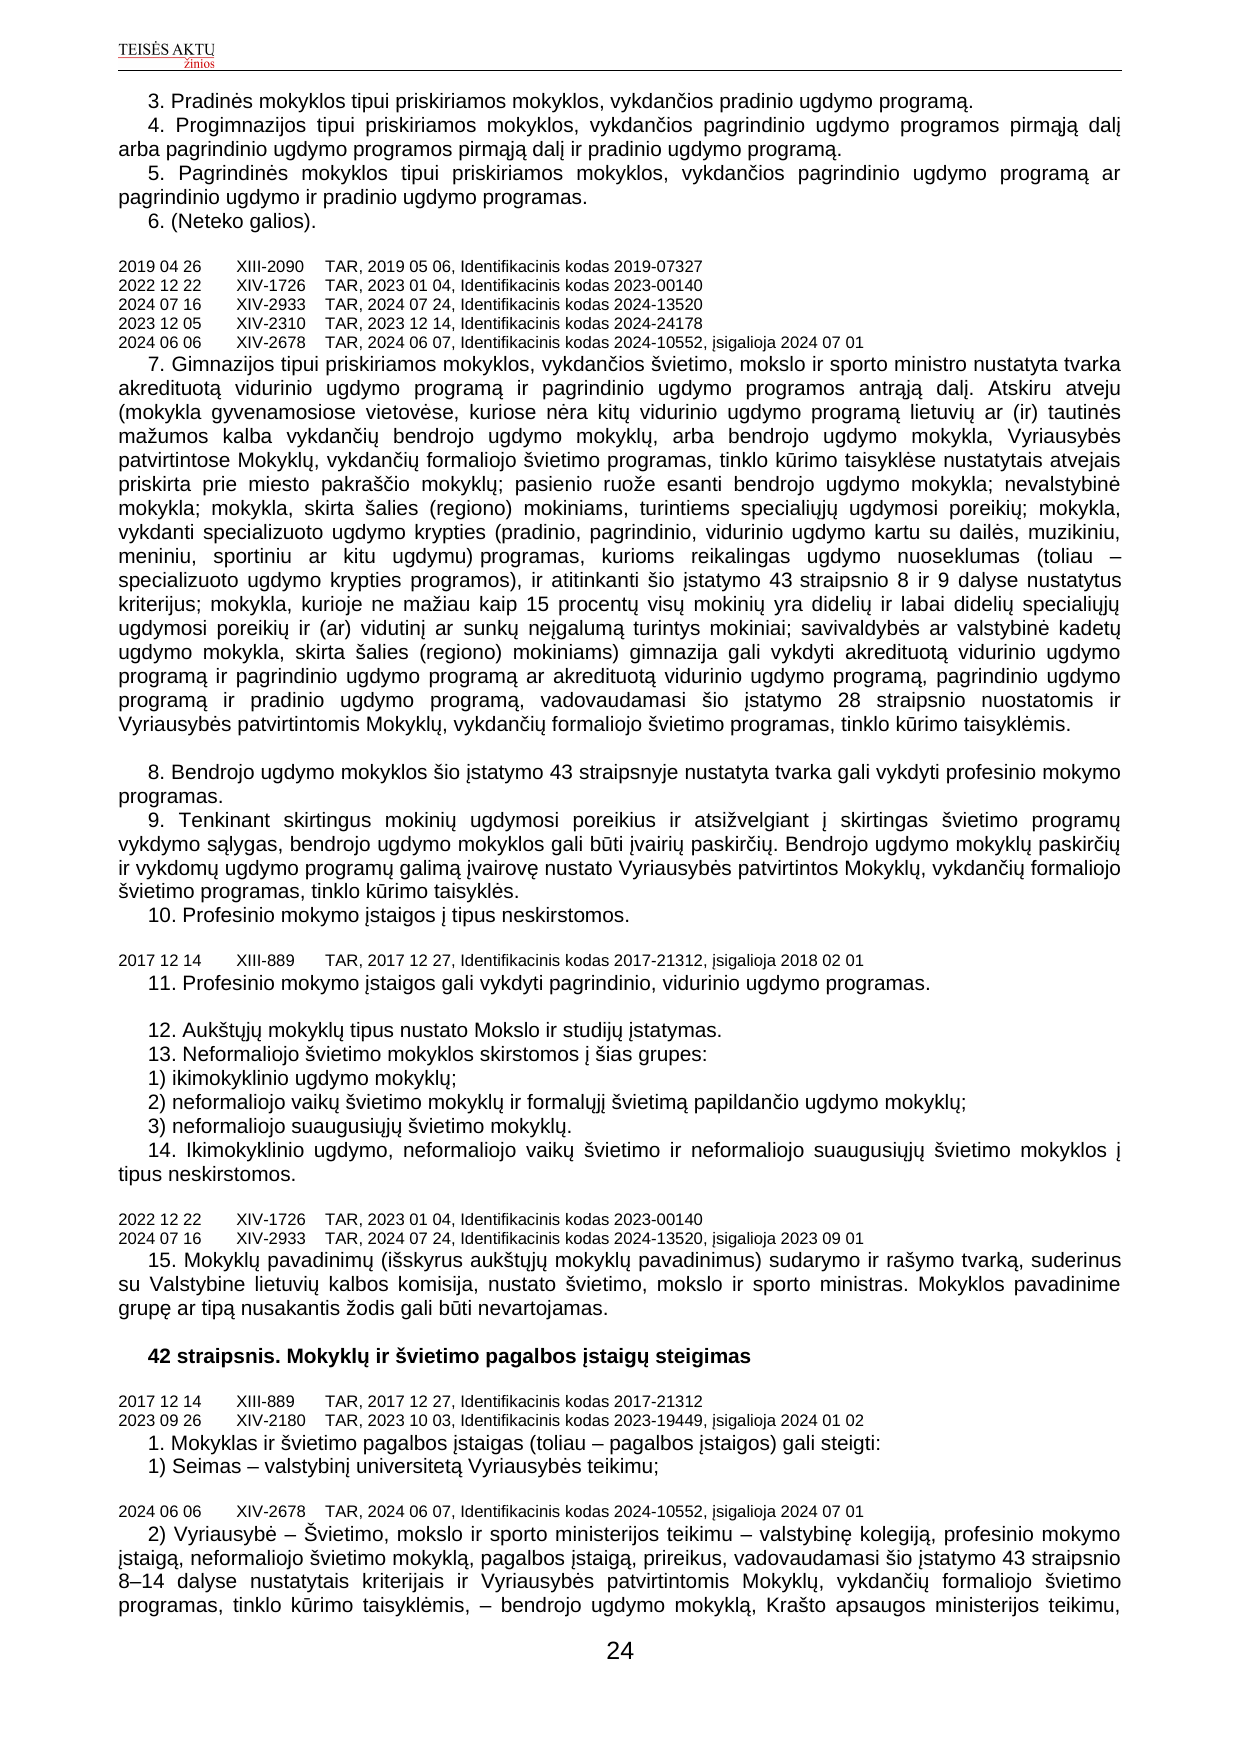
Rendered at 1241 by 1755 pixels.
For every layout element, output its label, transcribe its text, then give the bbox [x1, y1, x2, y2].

text 1) ikimokyklinio ugdymo mokyklų; [118, 1066, 1122, 1090]
text 2024 06 06 XIV-2678 TAR, 2024 06 07, Identifikacinis kodas 2024-10552, įsigalioja 2024 07 01 [118, 333, 1122, 352]
text 9. Tenkinant skirtingus mokinių ugdymosi poreikius ir atsižvelgiant į skirtingas švietimo programų vykdymo sąlygas, bendrojo ugdymo mokyklos gali būti įvairių paskirčių. Bendrojo ugdymo mokyklų paskirčių ir vykdomų ugdymo programų galimą įvairovę nustato Vyriausybės patvirtintos Mokyklų, vykdančių formaliojo švietimo programas, tinklo kūrimo taisyklės. [118, 807, 1122, 903]
text 6. (Neteko galios). [118, 208, 1122, 232]
text 13. Neformaliojo švietimo mokyklos skirstomos į šias grupes: [118, 1042, 1122, 1066]
text 2023 12 05 XIV-2310 TAR, 2023 12 14, Identifikacinis kodas 2024-24178 [118, 314, 1122, 333]
text 2017 12 14 XIII-889 TAR, 2017 12 27, Identifikacinis kodas 2017-21312, įsigalioja 2018 02 01 [118, 951, 1122, 970]
text 11. Profesinio mokymo įstaigos gali vykdyti pagrindinio, vidurinio ugdymo programas. [118, 970, 1122, 994]
text 7. Gimnazijos tipui priskiriamos mokyklos, vykdančios švietimo, mokslo ir sporto ministro nustatyta tvarka akredituotą vidurinio ugdymo programą ir pagrindinio ugdymo programos antrąją dalį. Atskiru atveju (mokykla gyvenamosiose vietovėse, kuriose nėra kitų vidurinio ugdymo programą lietuvių ar (ir) tautinės mažumos kalba vykdančių bendrojo ugdymo mokyklų, arba bendrojo ugdymo mokykla, Vyriausybės patvirtintose Mokyklų, vykdančių formaliojo švietimo programas, tinklo kūrimo taisyklėse nustatytais atvejais priskirta prie miesto pakraščio mokyklų; pasienio ruože esanti bendrojo ugdymo mokykla; nevalstybinė mokykla; mokykla, skirta šalies (regiono) mokiniams, turintiems specialiųjų ugdymosi poreikių; mokykla, vykdanti specializuoto ugdymo krypties (pradinio, pagrindinio, vidurinio ugdymo kartu su dailės, muzikiniu, meniniu, sportiniu ar kitu ugdymu) programas, kurioms reikalingas ugdymo nuoseklumas (toliau – specializuoto ugdymo krypties programos), ir atitinkanti šio įstatymo 43 straipsnio 8 ir 9 dalyse nustatytus kriterijus; mokykla, kurioje ne mažiau kaip 15 procentų visų mokinių yra didelių ir labai didelių specialiųjų ugdymosi poreikių ir (ar) vidutinį ar sunkų neįgalumą turintys mokiniai; savivaldybės ar valstybinė kadetų ugdymo mokykla, skirta šalies (regiono) mokiniams) gimnazija gali vykdyti akredituotą vidurinio ugdymo programą ir pagrindinio ugdymo programą ar akredituotą vidurinio ugdymo programą, pagrindinio ugdymo programą ir pradinio ugdymo programą, vadovaudamasi šio įstatymo 28 straipsnio nuostatomis ir Vyriausybės patvirtintomis Mokyklų, vykdančių formaliojo švietimo programas, tinklo kūrimo taisyklėmis. [118, 352, 1122, 736]
text 2) neformaliojo vaikų švietimo mokyklų ir formalųjį švietimą papildančio ugdymo mokyklų; [118, 1090, 1122, 1114]
text 42 straipsnis. Mokyklų ir švietimo pagalbos įstaigų steigimas [118, 1344, 1122, 1368]
text 2024 07 16 XIV-2933 TAR, 2024 07 24, Identifikacinis kodas 2024-13520 [118, 295, 1122, 314]
text 1) Seimas – valstybinį universitetą Vyriausybės teikimu; [118, 1454, 1122, 1478]
text 15. Mokyklų pavadinimų (išskyrus aukštųjų mokyklų pavadinimus) sudarymo ir rašymo tvarką, suderinus su Valstybine lietuvių kalbos komisija, nustato švietimo, mokslo ir sporto ministras. Mokyklos pavadinime grupę ar tipą nusakantis žodis gali būti nevartojamas. [118, 1248, 1122, 1320]
text 2017 12 14 XIII-889 TAR, 2017 12 27, Identifikacinis kodas 2017-21312 [118, 1392, 1122, 1411]
text 2024 07 16 XIV-2933 TAR, 2024 07 24, Identifikacinis kodas 2024-13520, įsigalioja 2023 09 01 [118, 1229, 1122, 1248]
text 2022 12 22 XIV-1726 TAR, 2023 01 04, Identifikacinis kodas 2023-00140 [118, 1210, 1122, 1229]
text 2023 09 26 XIV-2180 TAR, 2023 10 03, Identifikacinis kodas 2023-19449, įsigalioja 2024 01 02 [118, 1411, 1122, 1430]
text 1. Mokyklas ir švietimo pagalbos įstaigas (toliau – pagalbos įstaigos) gali steigti: [118, 1430, 1122, 1454]
text 2022 12 22 XIV-1726 TAR, 2023 01 04, Identifikacinis kodas 2023-00140 [118, 276, 1122, 295]
text 2) Vyriausybė – Švietimo, mokslo ir sporto ministerijos teikimu – valstybinę kolegiją, profesinio mokymo įstaigą, neformaliojo švietimo mokyklą, pagalbos įstaigą, prireikus, vadovaudamasi šio įstatymo 43 straipsnio 8–14 dalyse nustatytais kriterijais ir Vyriausybės patvirtintomis Mokyklų, vykdančių formaliojo švietimo programas, tinklo kūrimo taisyklėmis, – bendrojo ugdymo mokyklą, Krašto apsaugos ministerijos teikimu, [118, 1521, 1122, 1617]
text 10. Profesinio mokymo įstaigos į tipus neskirstomos. [118, 903, 1122, 927]
text 14. Ikimokyklinio ugdymo, neformaliojo vaikų švietimo ir neformaliojo suaugusiųjų švietimo mokyklos į tipus neskirstomos. [118, 1138, 1122, 1186]
text 2019 04 26 XIII-2090 TAR, 2019 05 06, Identifikacinis kodas 2019-07327 [118, 256, 1122, 276]
text 2024 06 06 XIV-2678 TAR, 2024 06 07, Identifikacinis kodas 2024-10552, įsigalioja 2024 07 01 [118, 1502, 1122, 1521]
text 3) neformaliojo suaugusiųjų švietimo mokyklų. [118, 1114, 1122, 1138]
text 8. Bendrojo ugdymo mokyklos šio įstatymo 43 straipsnyje nustatyta tvarka gali vykdyti profesinio mokymo programas. [118, 759, 1122, 807]
text 12. Aukštųjų mokyklų tipus nustato Mokslo ir studijų įstatymas. [118, 1018, 1122, 1042]
text 3. Pradinės mokyklos tipui priskiriamos mokyklos, vykdančios pradinio ugdymo programą. [118, 89, 1122, 113]
text 4. Progimnazijos tipui priskiriamos mokyklos, vykdančios pagrindinio ugdymo programos pirmąją dalį arba pagrindinio ugdymo programos pirmąją dalį ir pradinio ugdymo programą. [118, 113, 1122, 161]
text 5. Pagrindinės mokyklos tipui priskiriamos mokyklos, vykdančios pagrindinio ugdymo programą ar pagrindinio ugdymo ir pradinio ugdymo programas. [118, 161, 1122, 208]
